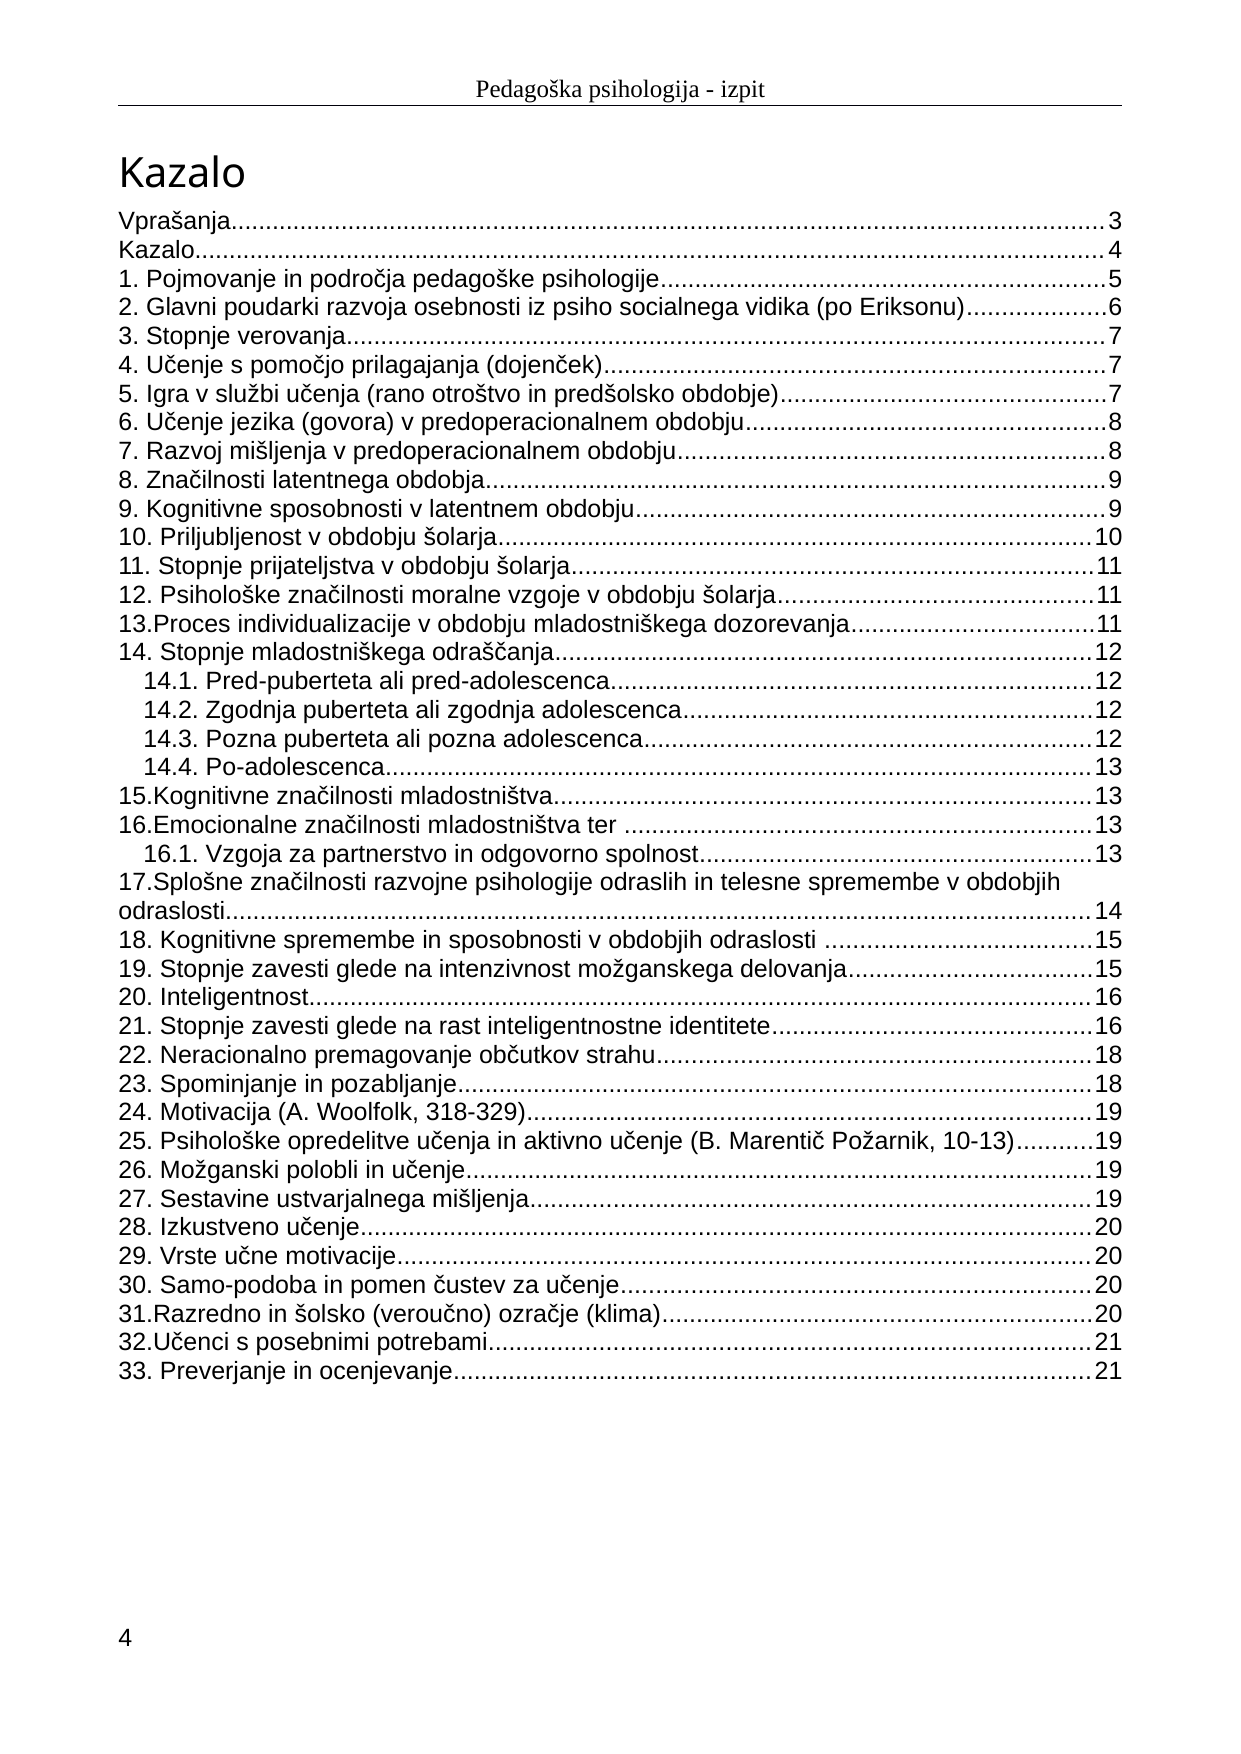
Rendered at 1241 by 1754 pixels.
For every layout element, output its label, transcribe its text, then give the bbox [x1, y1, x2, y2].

text 9. Kognitivne sposobnosti v latentnem obdobju 9 [118, 494, 1122, 522]
text 20. Inteligentnost 16 [118, 982, 1122, 1011]
text 27. Sestavine ustvarjalnega mišljenja 19 [118, 1184, 1122, 1212]
text 14.1. Pred-puberteta ali pred-adolescenca 12 [143, 666, 1122, 695]
text Vprašanja 3 [118, 206, 1122, 235]
text 19. Stopnje zavesti glede na intenzivnost možganskega delovanja 15 [118, 954, 1122, 982]
text 29. Vrste učne motivacije 20 [118, 1241, 1122, 1270]
text 21. Stopnje zavesti glede na rast inteligentnostne identitete 16 [118, 1011, 1122, 1040]
text 14.3. Pozna puberteta ali pozna adolescenca 12 [143, 724, 1122, 752]
text 6. Učenje jezika (govora) v predoperacionalnem obdobju 8 [118, 407, 1122, 436]
text 14.4. Po-adolescenca 13 [143, 752, 1122, 781]
text 18. Kognitivne spremembe in sposobnosti v obdobjih odraslosti 15 [118, 925, 1122, 954]
text 8. Značilnosti latentnega obdobja 9 [118, 465, 1122, 494]
text 14. Stopnje mladostniškega odraščanja 12 [118, 637, 1122, 666]
text 5. Igra v službi učenja (rano otroštvo in predšolsko obdobje) 7 [118, 379, 1122, 407]
text 13.Proces individualizacije v obdobju mladostniškega dozorevanja 11 [118, 609, 1122, 637]
text 10. Priljubljenost v obdobju šolarja 10 [118, 522, 1122, 551]
text 3. Stopnje verovanja 7 [118, 321, 1122, 350]
text 4. Učenje s pomočjo prilagajanja (dojenček) 7 [118, 350, 1122, 379]
text 32.Učenci s posebnimi potrebami 21 [118, 1327, 1122, 1356]
text 22. Neracionalno premagovanje občutkov strahu 18 [118, 1040, 1122, 1069]
text 28. Izkustveno učenje 20 [118, 1212, 1122, 1241]
text 23. Spominjanje in pozabljanje 18 [118, 1069, 1122, 1097]
text 12. Psihološke značilnosti moralne vzgoje v obdobju šolarja 11 [118, 580, 1122, 609]
text 33. Preverjanje in ocenjevanje 21 [118, 1356, 1122, 1385]
text 17.Splošne značilnosti razvojne psihologije odraslih in telesne spremembe v obdobjih odraslosti 14 [118, 867, 1122, 925]
text 25. Psihološke opredelitve učenja in aktivno učenje (B. Marentič Požarnik, 10-13) 19 [118, 1126, 1122, 1155]
text 7. Razvoj mišljenja v predoperacionalnem obdobju 8 [118, 436, 1122, 465]
text 24. Motivacija (A. Woolfolk, 318-329) 19 [118, 1097, 1122, 1126]
text 1. Pojmovanje in področja pedagoške psihologije 5 [118, 264, 1122, 292]
text 26. Možganski polobli in učenje 19 [118, 1155, 1122, 1184]
text 16.1. Vzgoja za partnerstvo in odgovorno spolnost 13 [143, 839, 1122, 867]
text Kazalo 4 [118, 235, 1122, 264]
text 11. Stopnje prijateljstva v obdobju šolarja 11 [118, 551, 1122, 580]
subtitle Kazalo [118, 143, 1122, 200]
text 14.2. Zgodnja puberteta ali zgodnja adolescenca 12 [143, 695, 1122, 724]
text 31.Razredno in šolsko (veroučno) ozračje (klima) 20 [118, 1299, 1122, 1327]
text 2. Glavni poudarki razvoja osebnosti iz psiho socialnega vidika (po Eriksonu) 6 [118, 292, 1122, 321]
text 16.Emocionalne značilnosti mladostništva ter 13 [118, 810, 1122, 839]
text 30. Samo-podoba in pomen čustev za učenje 20 [118, 1270, 1122, 1299]
text 15.Kognitivne značilnosti mladostništva 13 [118, 781, 1122, 810]
